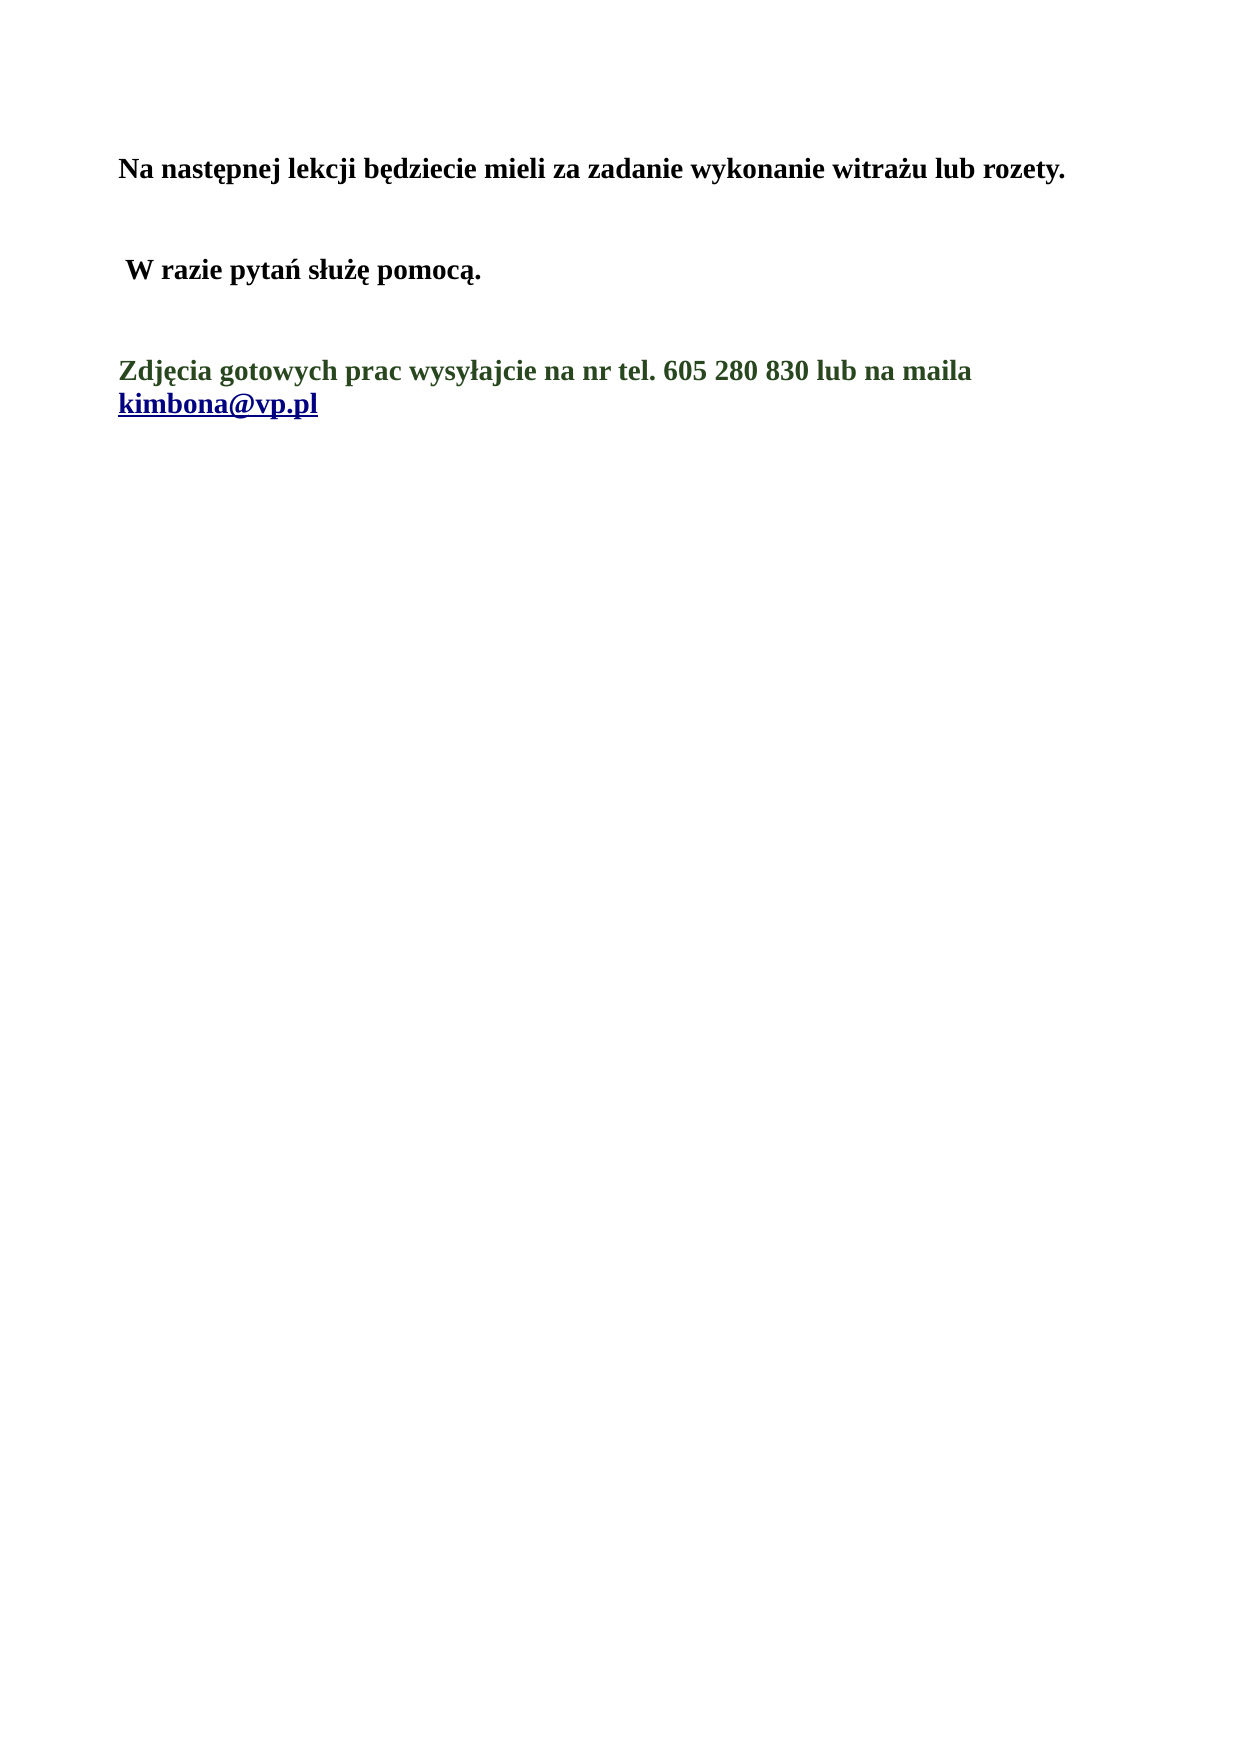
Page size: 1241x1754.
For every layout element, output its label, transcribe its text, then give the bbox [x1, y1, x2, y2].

text Na następnej lekcji będziecie mieli za zadanie wykonanie witrażu lub rozety. [118, 152, 1122, 185]
text W razie pytań służę pomocą. [118, 252, 1122, 286]
text Zdjęcia gotowych prac wysyłajcie na nr tel. 605 280 830 lub na maila kimbona@vp.pl [118, 353, 1122, 420]
